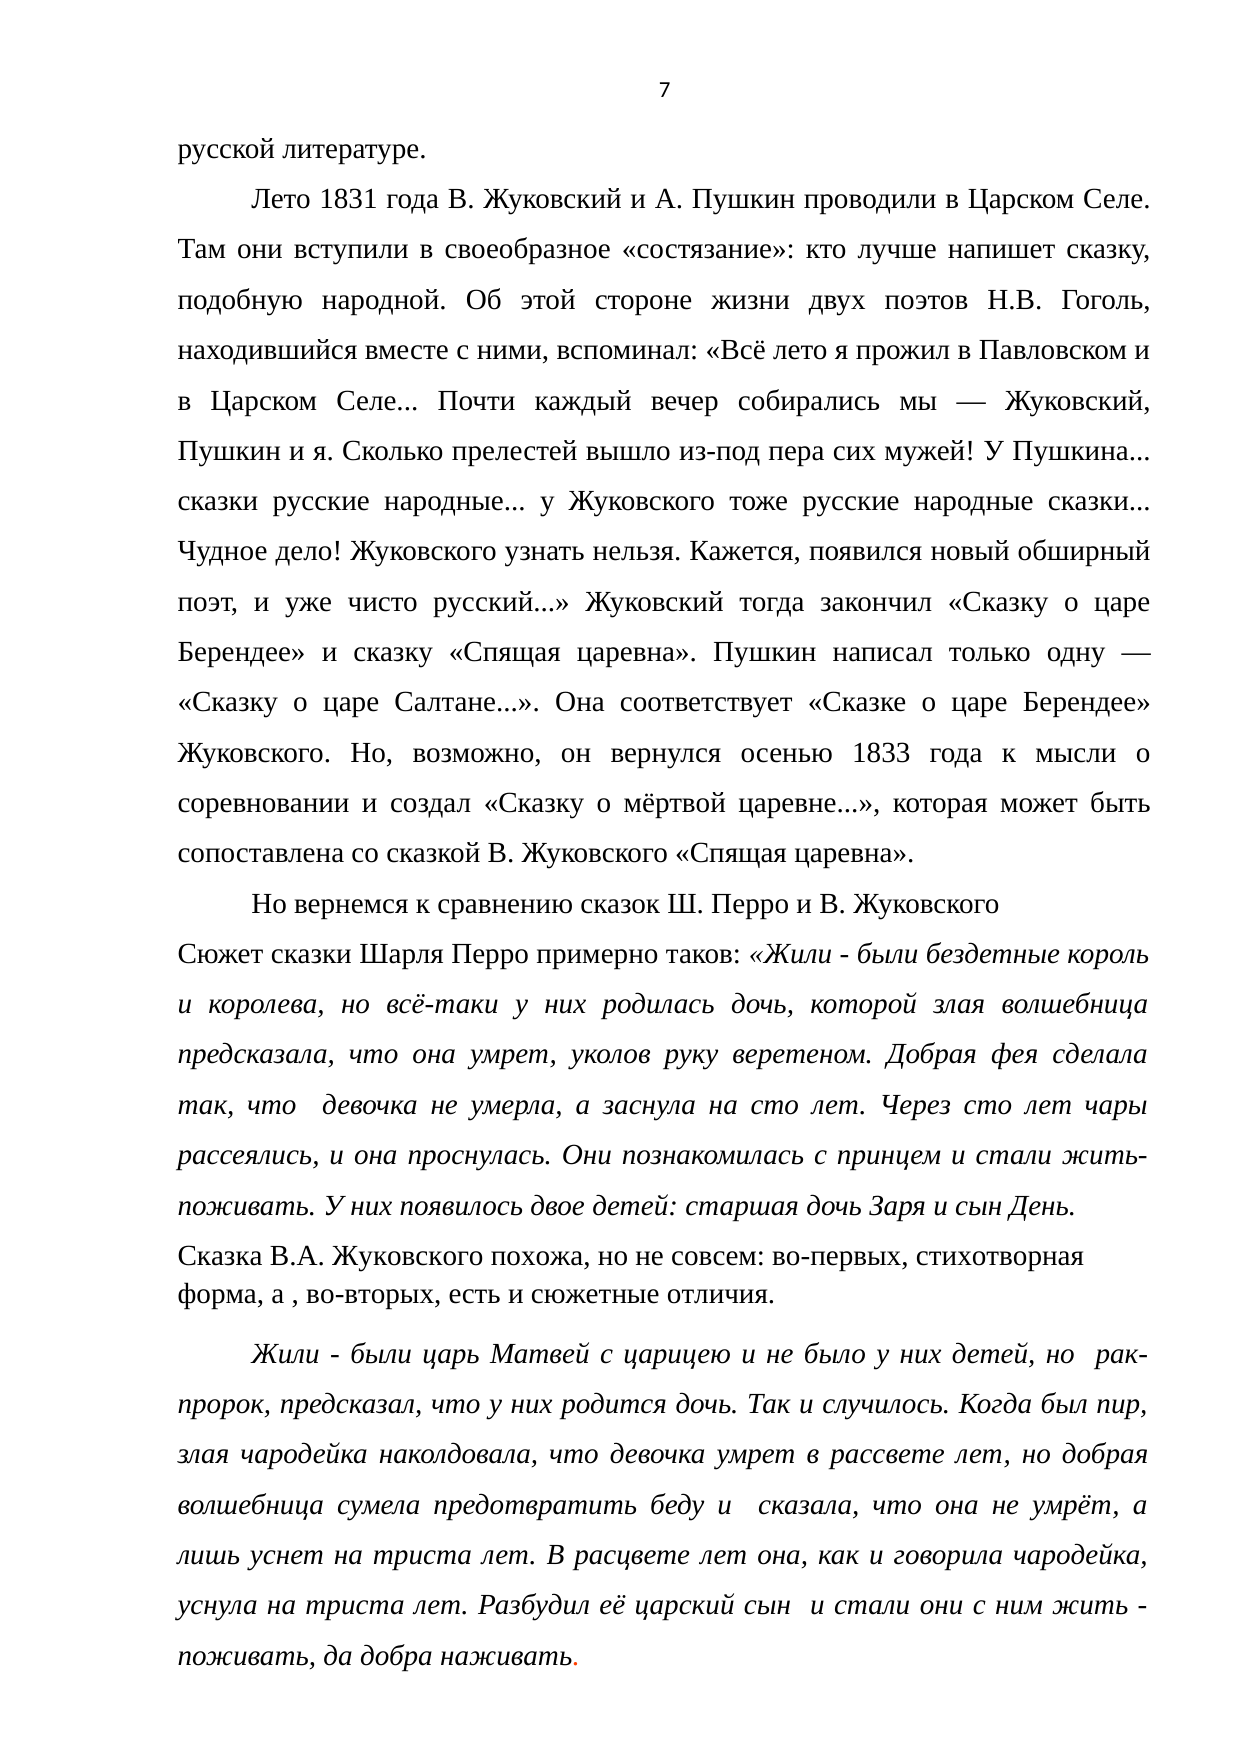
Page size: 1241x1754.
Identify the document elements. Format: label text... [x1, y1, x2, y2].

text Лето 1831 года В. Жуковский и А. Пушкин проводили в Царском Селе. Там они вступили в своеобразное «состязание»: кто лучше напишет сказку, подобную народной. Об этой стороне жизни двух поэтов Н.В. Гоголь, находившийся вместе с ними, вспоминал: «Всё лето я прожил в Павловском и в Царском Селе... Почти каждый вечер собирались мы — Жуковский, Пушкин и я. Сколько прелестей вышло из-под пера сих мужей! У Пушкина... сказки русские народные... у Жуковского тоже русские народные сказки... Чудное дело! Жуковского узнать нельзя. Кажется, появился новый обширный поэт, и уже чисто русский...» Жуковский тогда закончил «Сказку о царе Берендее» и сказку «Спящая царевна». Пушкин написал только одну — «Сказку о царе Салтане...». Она соответствует «Сказке о царе Берендее» Жуковского. Но, возможно, он вернулся осенью 1833 года к мысли о соревновании и создал «Сказку о мёртвой царевне...», которая может быть сопоставлена со сказкой В. Жуковского «Спящая царевна». [177, 181, 1152, 869]
text Жили - были царь Матвей с царицею и не было у них детей, но рак- пророк, предсказал, что у них родится дочь. Так и случилось. Когда был пир, злая чародейка наколдовала, что девочка умрет в рассвете лет, но добрая волшебница сумела предотвратить беду и сказала, что она не умрёт, а лишь уснет на триста лет. В расцвете лет она, как и говорила чародейка, уснула на триста лет. Разбудил её царский сын и стали они с ним жить - поживать, да добра наживать. [177, 1336, 1152, 1671]
text русской литературе. [177, 131, 1152, 164]
text Но вернемся к сравнению сказок Ш. Перро и В. Жуковского [177, 886, 1152, 919]
text Сказка В.А. Жуковского похожа, но не совсем: во-первых, стихотворная форма, а , во-вторых, есть и сюжетные отличия. [177, 1238, 1152, 1310]
text Сюжет сказки Шарля Перро примерно таков: «Жили - были бездетные король и королева, но всё-таки у них родилась дочь, которой злая волшебница предсказала, что она умрет, уколов руку веретеном. Добрая фея сделала так, что девочка не умерла, а заснула на сто лет. Через сто лет чары рассеялись, и она проснулась. Они познакомилась с принцем и стали жить- поживать. У них появилось двое детей: старшая дочь Заря и сын День. [177, 936, 1152, 1221]
